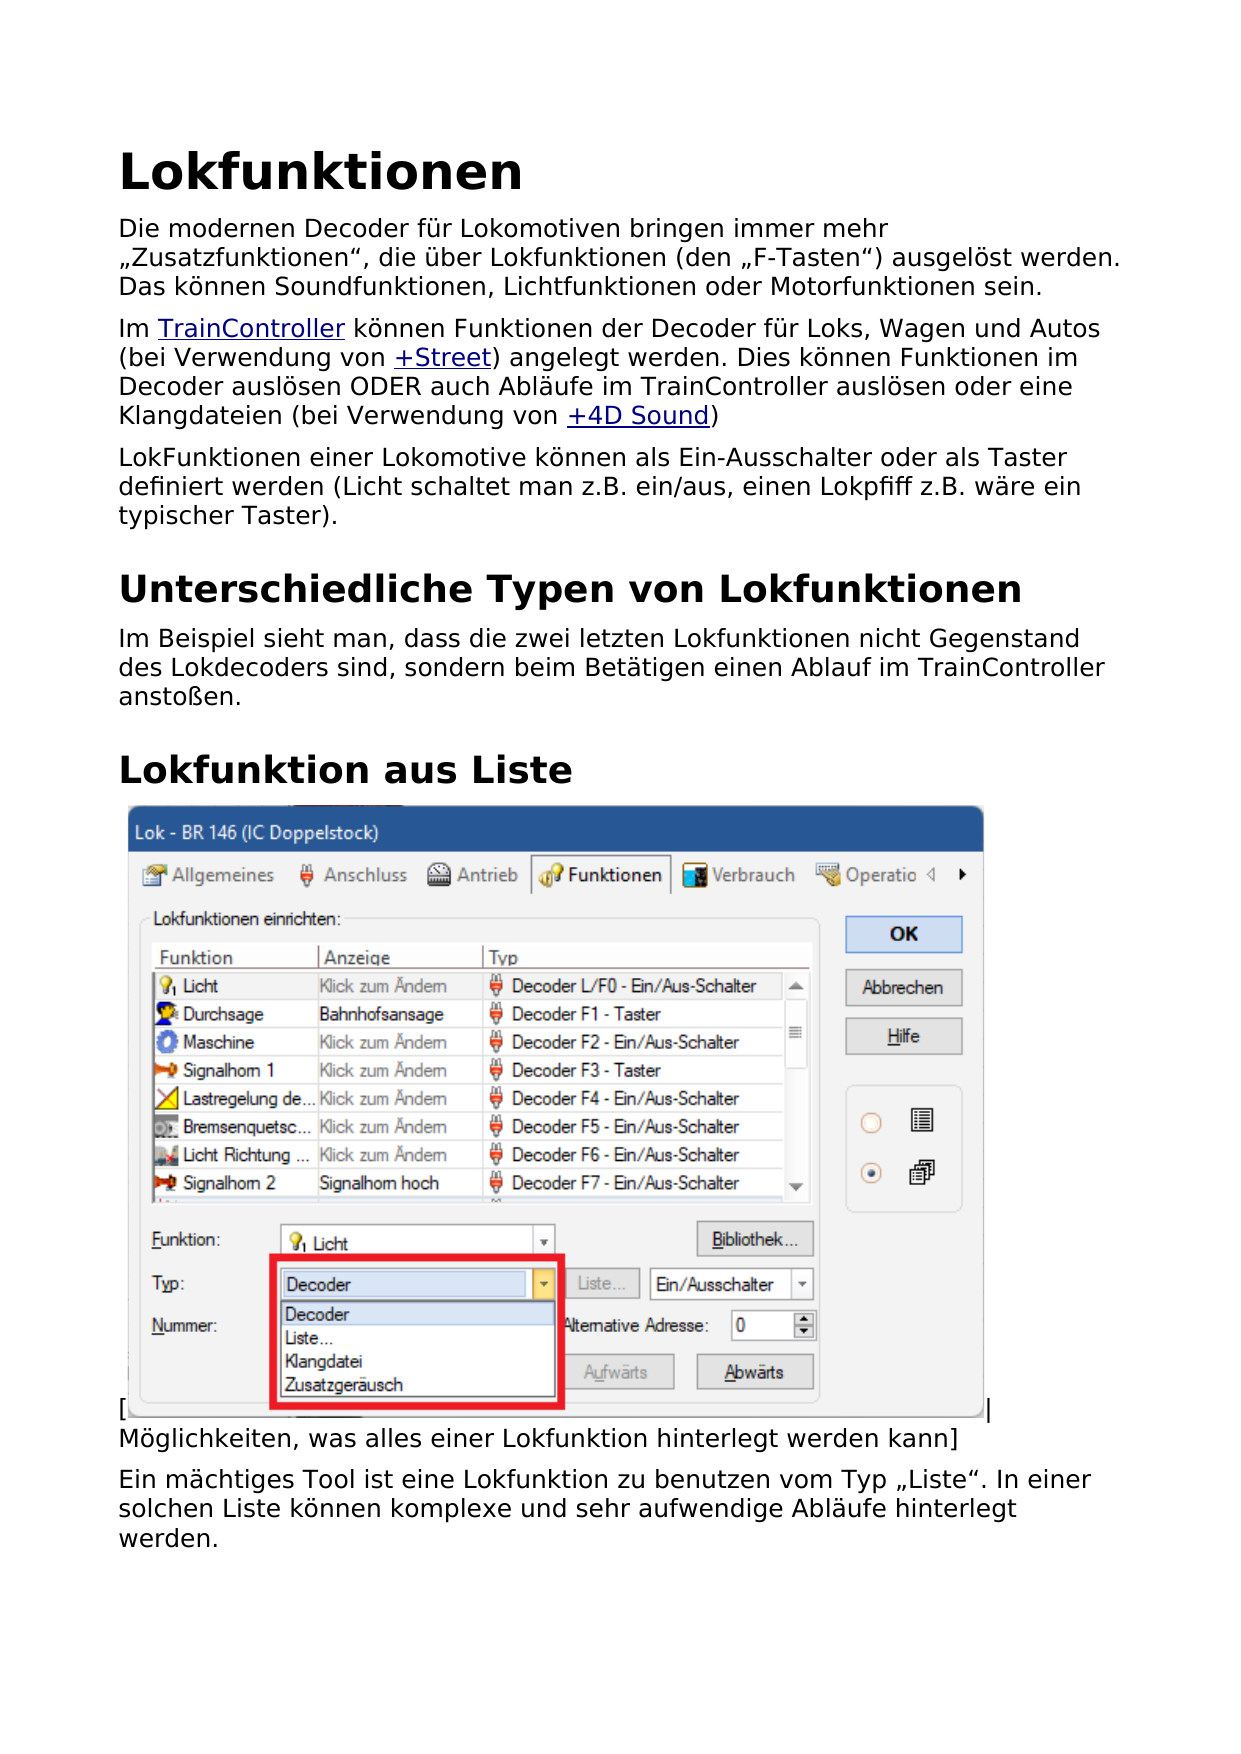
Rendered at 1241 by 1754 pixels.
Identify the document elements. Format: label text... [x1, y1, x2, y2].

subtitle Lokfunktionen [118, 143, 1122, 201]
text Die modernen Decoder für Lokomotiven bringen immer mehr „Zusatzfunktionen“, die über Lokfunktionen (den „F-Tasten“) ausgelöst werden. Das können Soundfunktionen, Lichtfunktionen oder Motorfunktionen sein. [118, 214, 1122, 301]
picture [127, 805, 985, 1418]
text LokFunktionen einer Lokomotive können als Ein-Ausschalter oder als Taster definiert werden (Licht schaltet man z.B. ein/aus, einen Lokpfiff z.B. wäre ein typischer Taster). [118, 443, 1122, 531]
text Im TrainController können Funktionen der Decoder für Loks, Wagen und Autos (bei Verwendung von +Street) angelegt werden. Dies können Funktionen im Decoder auslösen ODER auch Abläufe im TrainController auslösen oder eine Klangdateien (bei Verwendung von +4D Sound) [118, 314, 1122, 431]
text Im Beispiel sieht man, dass die zwei letzten Lokfunktionen nicht Gegenstand des Lokdecoders sind, sondern beim Betätigen einen Ablauf im TrainController anstoßen. [118, 624, 1122, 712]
subtitle Unterschiedliche Typen von Lokfunktionen [118, 568, 1122, 612]
text [|Möglichkeiten, was alles einer Lokfunktion hinterlegt werden kann] [118, 805, 1122, 1453]
subtitle Lokfunktion aus Liste [118, 749, 1122, 793]
text Ein mächtiges Tool ist eine Lokfunktion zu benutzen vom Typ „Liste“. In einer solchen Liste können komplexe und sehr aufwendige Abläufe hinterlegt werden. [118, 1465, 1122, 1553]
